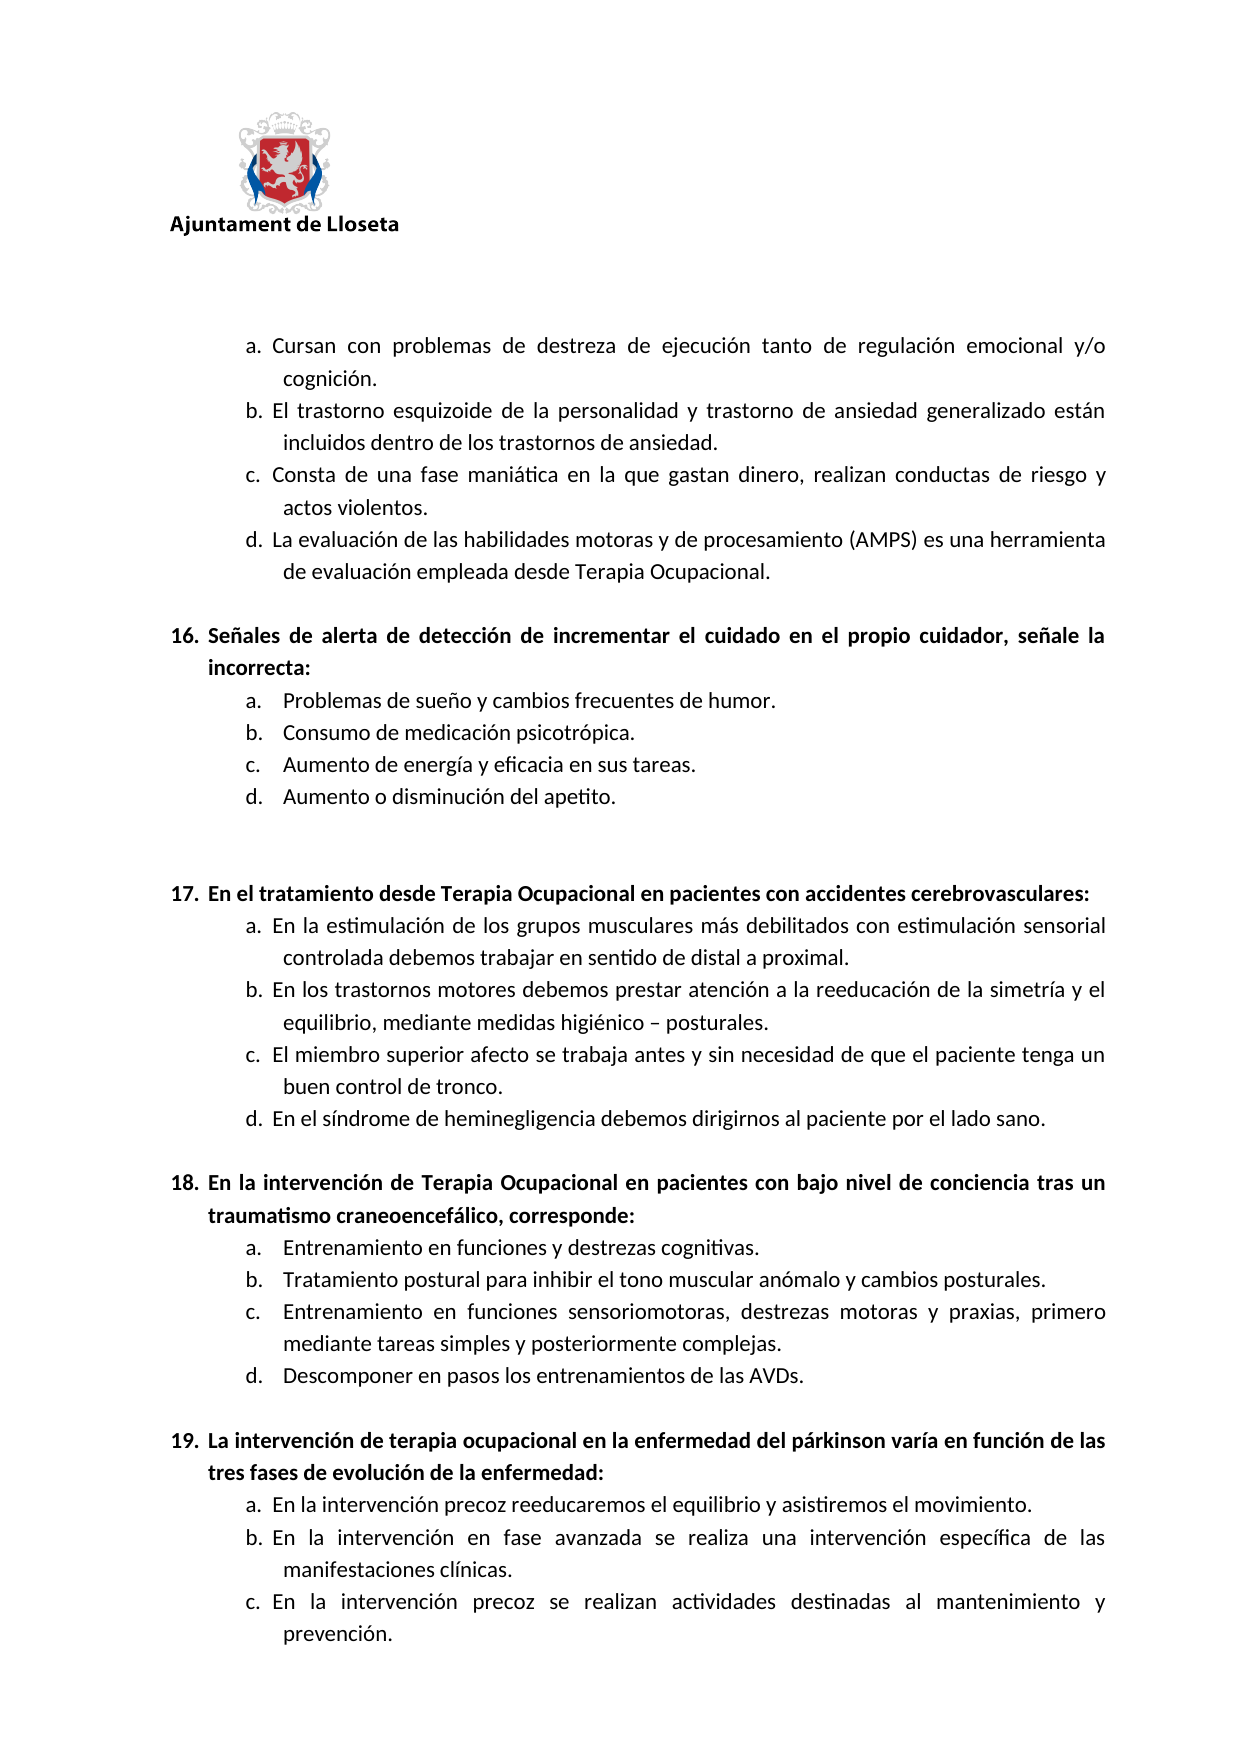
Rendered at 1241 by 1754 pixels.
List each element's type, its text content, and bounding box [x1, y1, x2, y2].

list En la intervención precoz se realizan actividades destinadas al mantenimiento y prevención. [245, 1587, 1107, 1647]
list Cursan con problemas de destreza de ejecución tanto de regulación emocional y/o cognición. [245, 332, 1107, 392]
list Aumento de energía y eficacia en sus tareas. [245, 750, 1107, 778]
list En la intervención en fase avanzada se realiza una intervención específica de las manifestaciones clínicas. [245, 1523, 1107, 1583]
list Consta de una fase maniática en la que gastan dinero, realizan conductas de riesgo y actos violentos. [245, 460, 1107, 521]
list En los trastornos motores debemos prestar atención a la reeducación de la simetría y el equilibrio, mediante medidas higiénico – posturales. [245, 975, 1107, 1036]
list Descomponer en pasos los entrenamientos de las AVDs. [245, 1362, 1107, 1390]
list En el tratamiento desde Terapia Ocupacional en pacientes con accidentes cerebrovasculares: [170, 879, 1107, 907]
list En la intervención de Terapia Ocupacional en pacientes con bajo nivel de conciencia tras un traumatismo craneoencefálico, corresponde: [170, 1168, 1107, 1229]
list Aumento o disminución del apetito. [245, 782, 1107, 810]
list La evaluación de las habilidades motoras y de procesamiento (AMPS) es una herramienta de evaluación empleada desde Terapia Ocupacional. [245, 525, 1107, 585]
list El miembro superior afecto se trabaja antes y sin necesidad de que el paciente tenga un buen control de tronco. [245, 1040, 1107, 1100]
list Problemas de sueño y cambios frecuentes de humor. [245, 686, 1107, 714]
list En la intervención precoz reeducaremos el equilibrio y asistiremos el movimiento. [245, 1490, 1107, 1518]
list Señales de alerta de detección de incrementar el cuidado en el propio cuidador, señale la incorrecta: [170, 621, 1107, 682]
list En la estimulación de los grupos musculares más debilitados con estimulación sensorial controlada debemos trabajar en sentido de distal a proximal. [245, 911, 1107, 971]
list La intervención de terapia ocupacional en la enfermedad del párkinson varía en función de las tres fases de evolución de la enfermedad: [170, 1426, 1107, 1486]
list El trastorno esquizoide de la personalidad y trastorno de ansiedad generalizado están incluidos dentro de los trastornos de ansiedad. [245, 396, 1107, 456]
list Tratamiento postural para inhibir el tono muscular anómalo y cambios posturales. [245, 1265, 1107, 1293]
list En el síndrome de heminegligencia debemos dirigirnos al paciente por el lado sano. [245, 1104, 1107, 1132]
list Entrenamiento en funciones y destrezas cognitivas. [245, 1233, 1107, 1261]
list Consumo de medicación psicotrópica. [245, 718, 1107, 746]
list Entrenamiento en funciones sensoriomotoras, destrezas motoras y praxias, primero mediante tareas simples y posteriormente complejas. [245, 1297, 1107, 1357]
